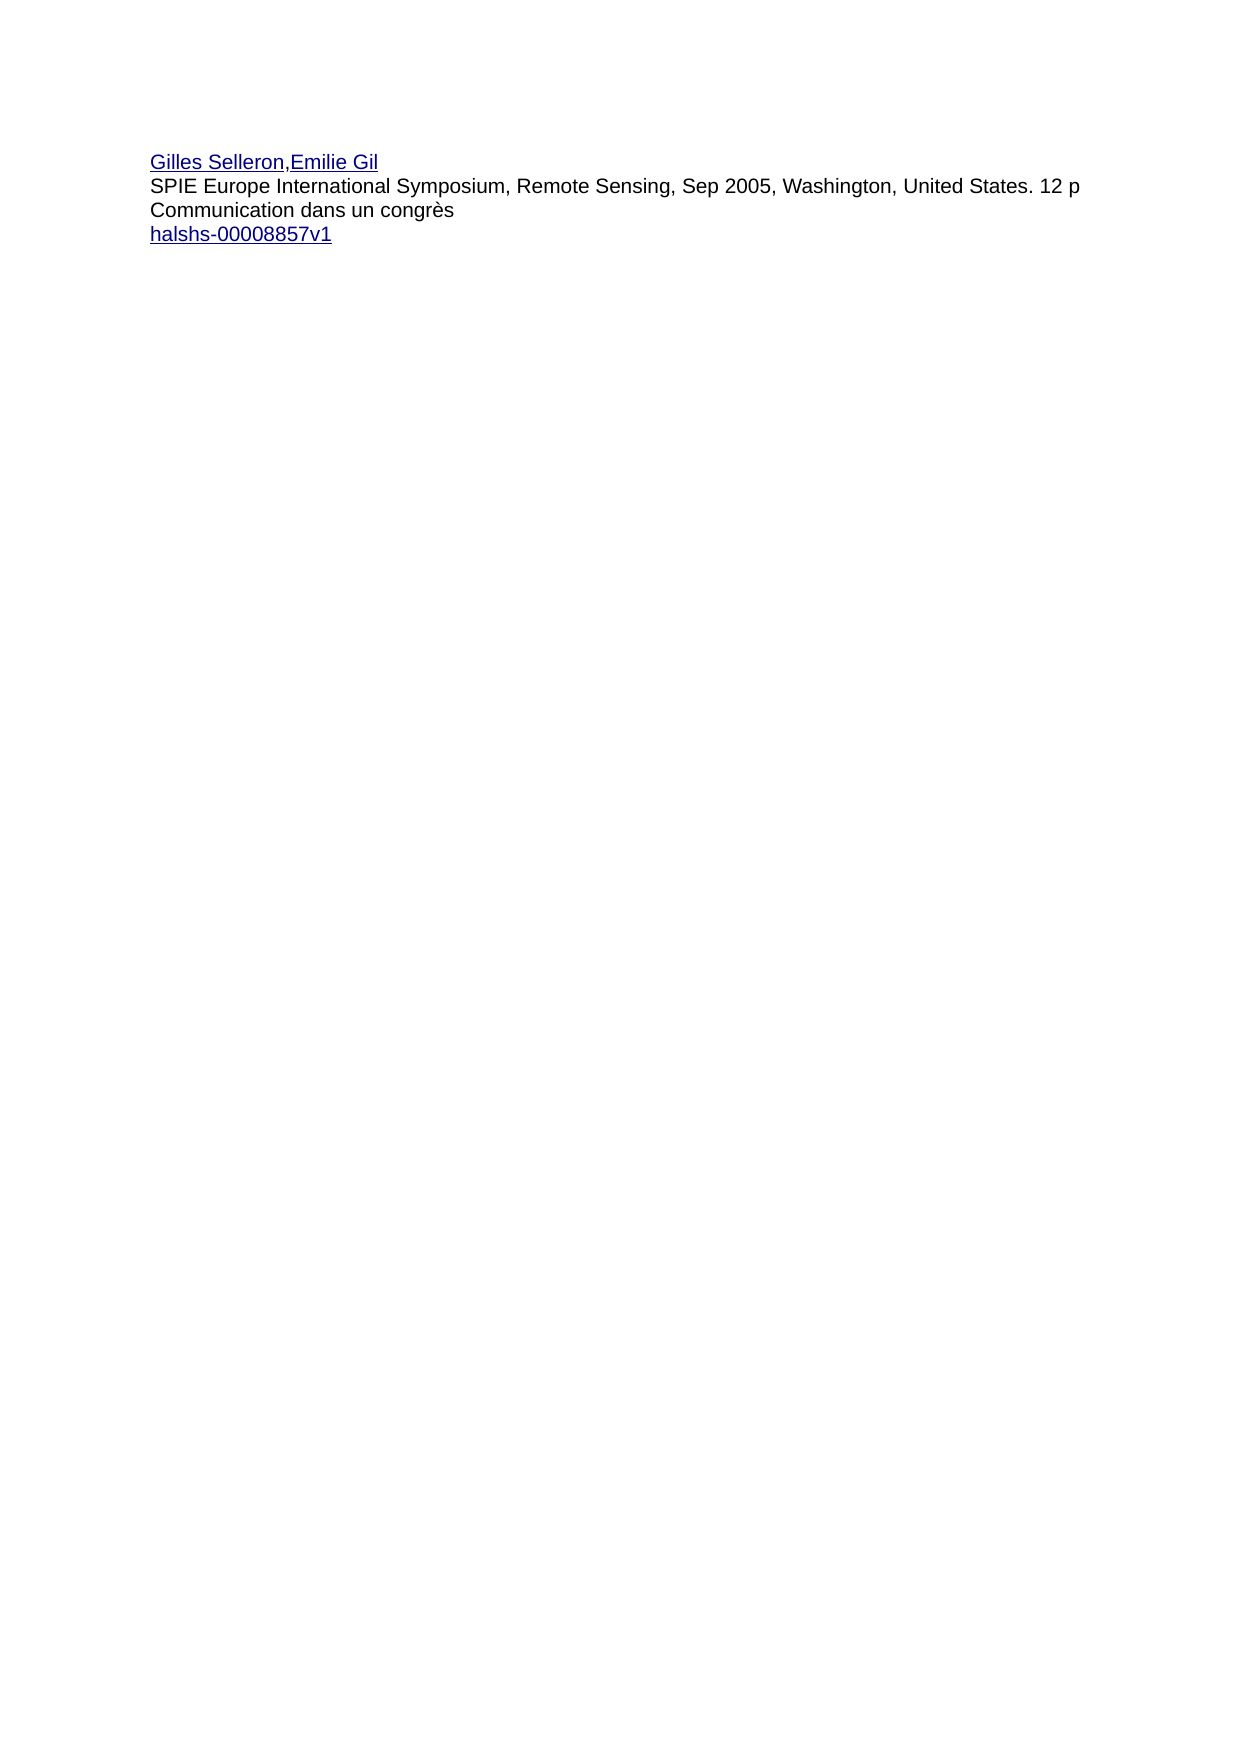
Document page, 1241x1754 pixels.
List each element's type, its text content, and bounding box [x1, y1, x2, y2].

table_cell Gilles Selleron,Emilie Gil SPIE Europe International Symposium, Remote Sensing, Sep 2005, Washington, United States. 12 p Communication dans un congrès halshs-00008857v1 [150, 150, 1090, 246]
